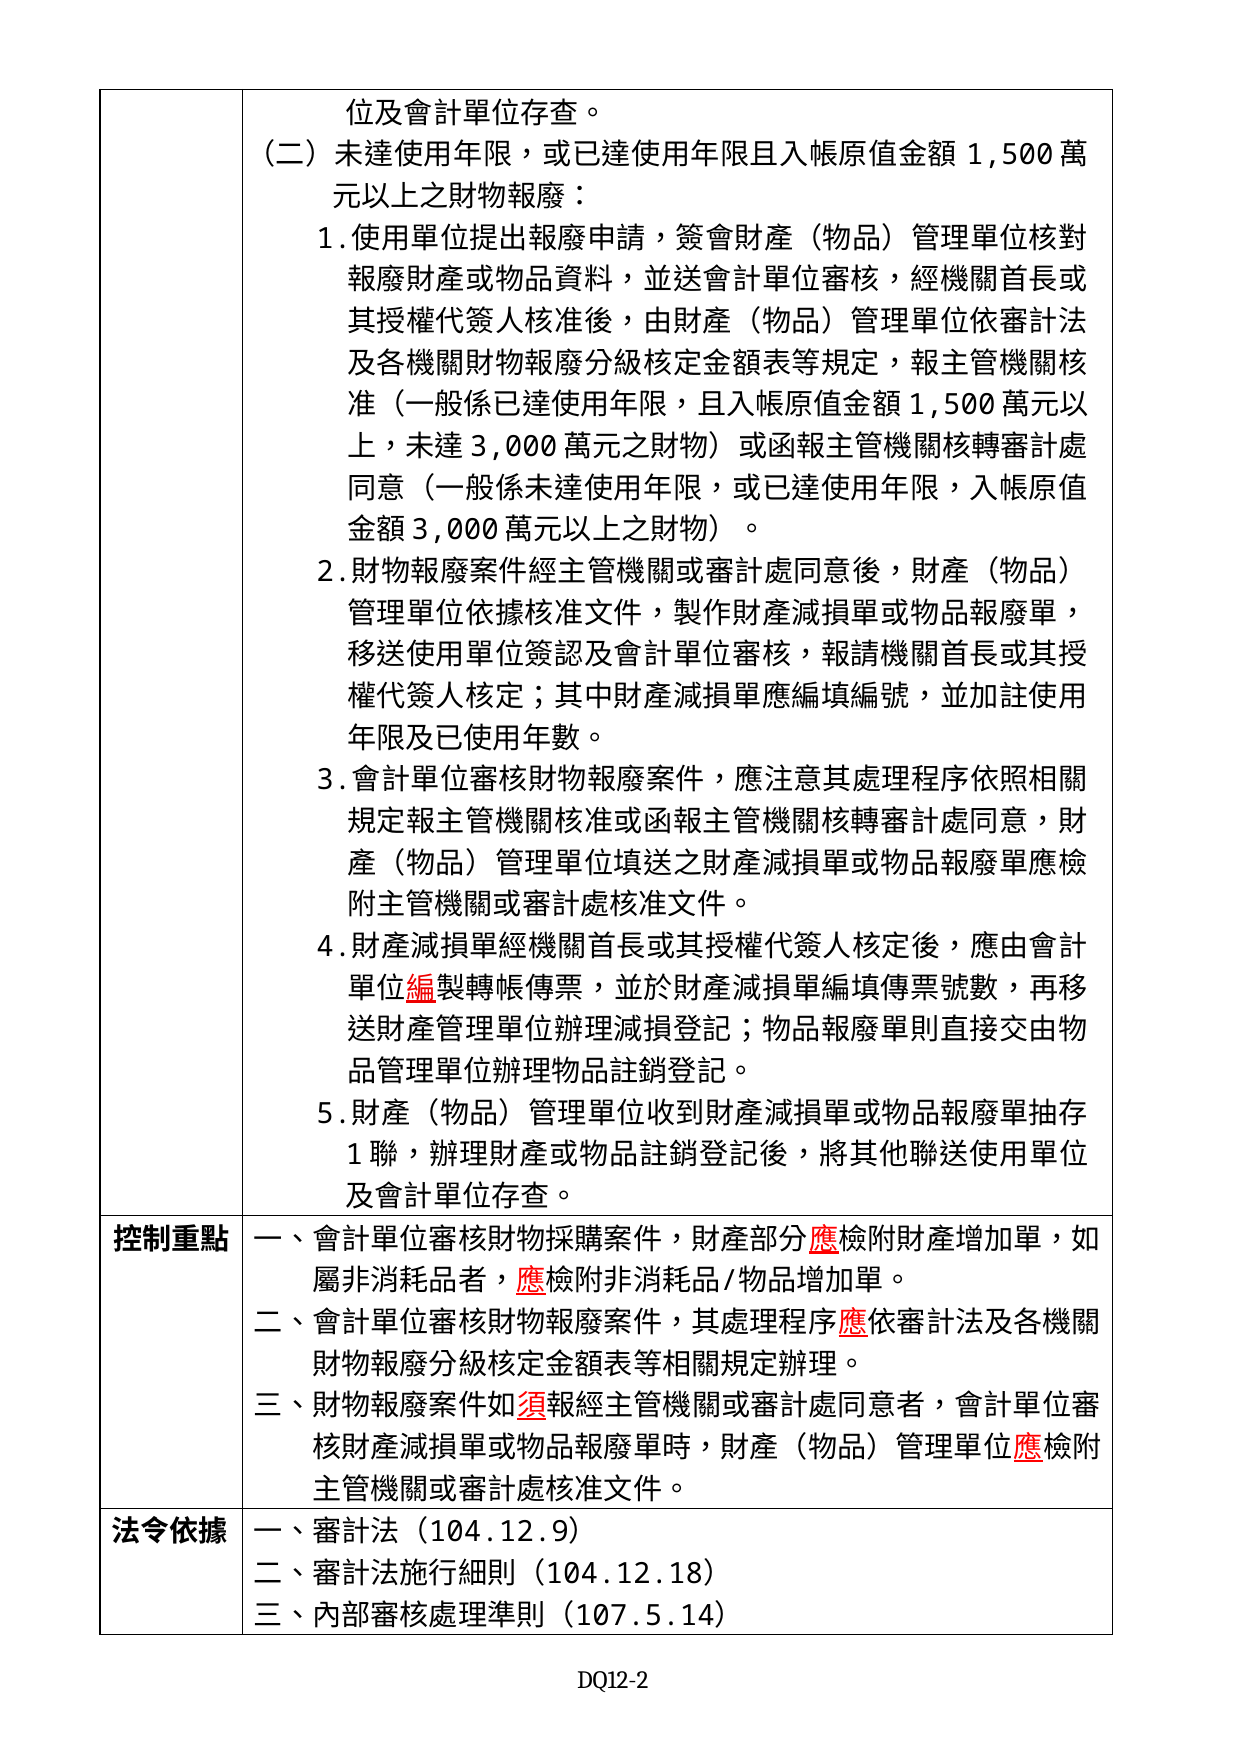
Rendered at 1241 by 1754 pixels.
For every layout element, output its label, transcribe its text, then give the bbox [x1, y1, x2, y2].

table_cell 一、審計法（104.12.9） 二、審計法施行細則（104.12.18） 三、內部審核處理準則（107.5.14） [243, 1509, 1112, 1633]
table_cell 法令依據 [101, 1509, 242, 1633]
table_cell 控制重點 [101, 1216, 242, 1507]
table_cell 位及會計單位存查。 （二）未達使用年限，或已達使用年限且入帳原值金額1,500萬元以上之財物報廢： 1.使用單位提出報廢申請，簽會財產（物品）管理單位核對報廢財產或物品資料，並送會計單位審核，經機關首長或其授權代簽人核准後，由財產（物品）管理單位依審計法及各機關財物報廢分級核定金額表等規定，報主管機關核准（一般係已達使用年限，且入帳原值金額1,500萬元以上，未達3,000萬元之財物）或函報主管機關核轉審計處同意（一般係未達使用年限，或已達使用年限，入帳原值金額3,000萬元以上之財物）。 2.財物報廢案件經主管機關或審計處同意後，財產（物品）管理單位依據核准文件，製作財產減損單或物品報廢單，移送使用單位簽認及會計單位審核，報請機關首長或其授權代簽人核定；其中財產減損單應編填編號，並加註使用年限及已使用年數。 3.會計單位審核財物報廢案件，應注意其處理程序依照相關規定報主管機關核准或函報主管機關核轉審計處同意，財產（物品）管理單位填送之財產減損單或物品報廢單應檢附主管機關或審計處核准文件。 4.財產減損單經機關首長或其授權代簽人核定後，應由會計單位編製轉帳傳票，並於財產減損單編填傳票號數，再移送財產管理單位辦理減損登記；物品報廢單則直接交由物品管理單位辦理物品註銷登記。 5.財產（物品）管理單位收到財產減損單或物品報廢單抽存1聯，辦理財產或物品註銷登記後，將其他聯送使用單位及會計單位存查。 [243, 90, 1112, 1215]
table_cell [101, 90, 242, 1215]
table_cell 一、會計單位審核財物採購案件，財產部分應檢附財產增加單，如屬非消耗品者，應檢附非消耗品/物品增加單。 二、會計單位審核財物報廢案件，其處理程序應依審計法及各機關財物報廢分級核定金額表等相關規定辦理。 三、財物報廢案件如須報經主管機關或審計處同意者，會計單位審核財產減損單或物品報廢單時，財產（物品）管理單位應檢附主管機關或審計處核准文件。 [243, 1216, 1112, 1507]
